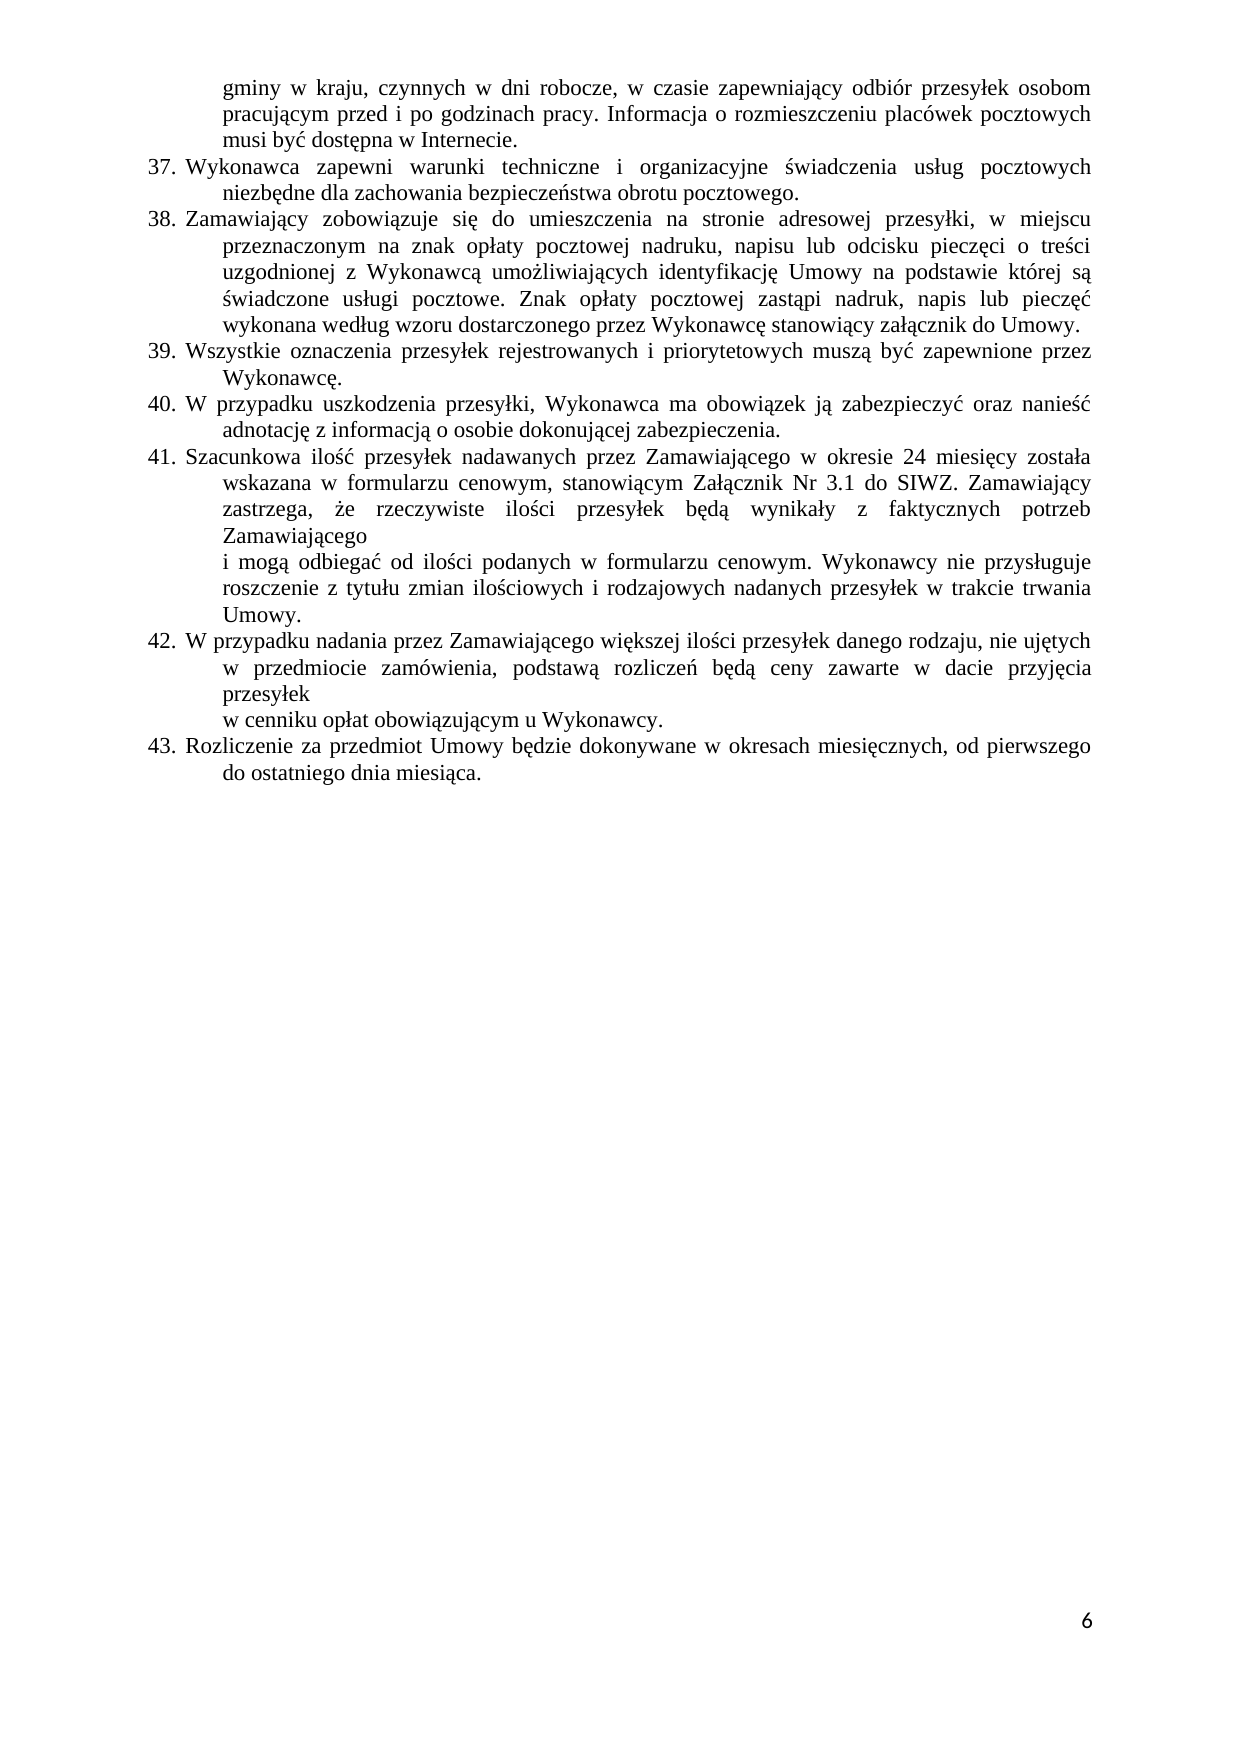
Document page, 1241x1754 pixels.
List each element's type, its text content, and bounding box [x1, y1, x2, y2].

list Rozliczenie za przedmiot Umowy będzie dokonywane w okresach miesięcznych, od pierwszego do ostatniego dnia miesiąca. [148, 733, 1093, 785]
list Zamawiający zobowiązuje się do umieszczenia na stronie adresowej przesyłki, w miejscu przeznaczonym na znak opłaty pocztowej nadruku, napisu lub odcisku pieczęci o treści uzgodnionej z Wykonawcą umożliwiających identyfikację Umowy na podstawie której są świadczone usługi pocztowe. Znak opłaty pocztowej zastąpi nadruk, napis lub pieczęć wykonana według wzoru dostarczonego przez Wykonawcę stanowiący załącznik do Umowy. [148, 206, 1093, 337]
list W przypadku nadania przez Zamawiającego większej ilości przesyłek danego rodzaju, nie ujętych w przedmiocie zamówienia, podstawą rozliczeń będą ceny zawarte w dacie przyjęcia przesyłek w cenniku opłat obowiązującym u Wykonawcy. [148, 627, 1093, 733]
list Wykonawca zapewni warunki techniczne i organizacyjne świadczenia usług pocztowych niezbędne dla zachowania bezpieczeństwa obrotu pocztowego. [148, 153, 1093, 206]
list Wszystkie oznaczenia przesyłek rejestrowanych i priorytetowych muszą być zapewnione przez Wykonawcę. [148, 337, 1093, 390]
list Szacunkowa ilość przesyłek nadawanych przez Zamawiającego w okresie 24 miesięcy została wskazana w formularzu cenowym, stanowiącym Załącznik Nr 3.1 do SIWZ. Zamawiający zastrzega, że rzeczywiste ilości przesyłek będą wynikały z faktycznych potrzeb Zamawiającego i mogą odbiegać od ilości podanych w formularzu cenowym. Wykonawcy nie przysługuje roszczenie z tytułu zmian ilościowych i rodzajowych nadanych przesyłek w trakcie trwania Umowy. [148, 443, 1093, 627]
list gminy w kraju, czynnych w dni robocze, w czasie zapewniający odbiór przesyłek osobom pracującym przed i po godzinach pracy. Informacja o rozmieszczeniu placówek pocztowych musi być dostępna w Internecie. [148, 74, 1093, 153]
list W przypadku uszkodzenia przesyłki, Wykonawca ma obowiązek ją zabezpieczyć oraz nanieść adnotację z informacją o osobie dokonującej zabezpieczenia. [148, 390, 1093, 443]
